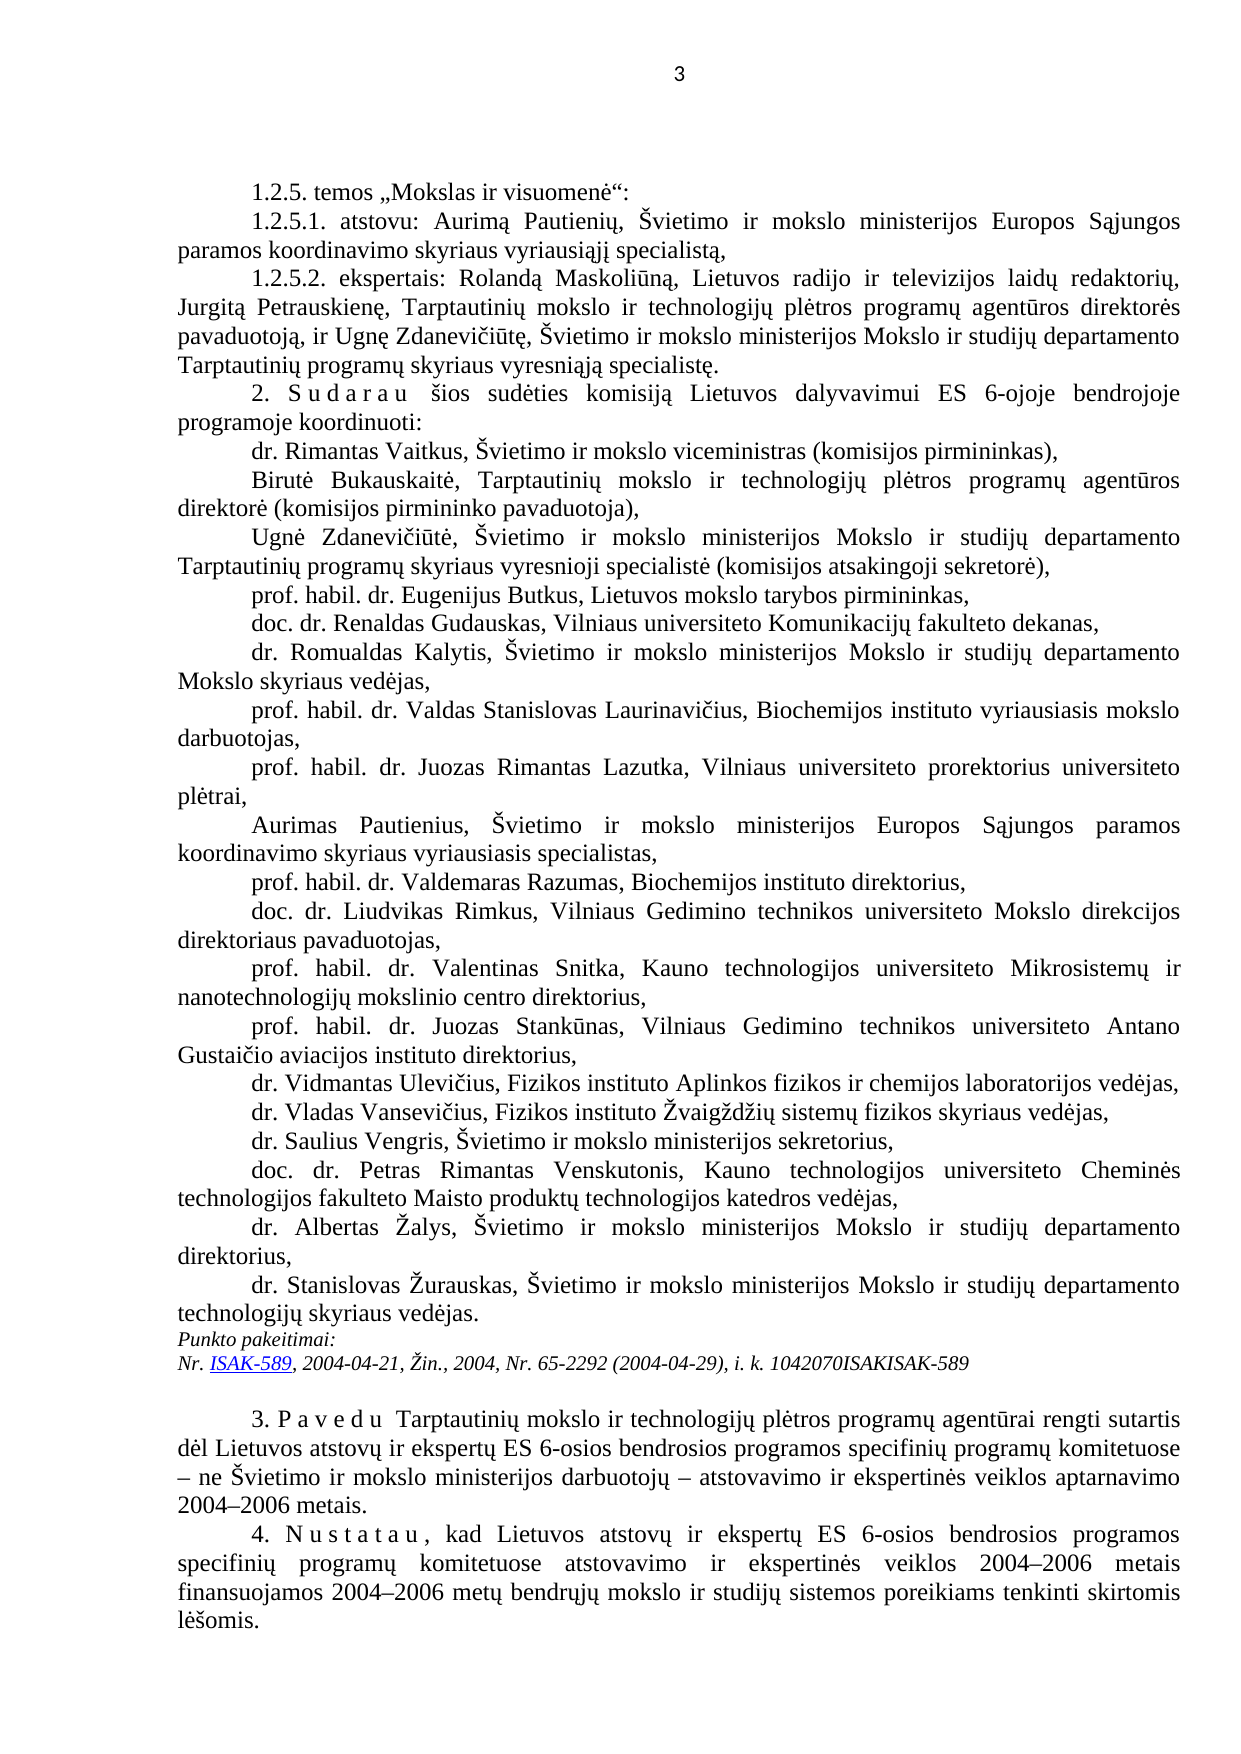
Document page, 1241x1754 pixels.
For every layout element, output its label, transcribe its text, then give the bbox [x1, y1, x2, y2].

text dr. Rimantas Vaitkus, Švietimo ir mokslo viceministras (komisijos pirmininkas), [177, 436, 1181, 465]
text prof. habil. dr. Juozas Stankūnas, Vilniaus Gedimino technikos universiteto Antano Gustaičio aviacijos instituto direktorius, [177, 1011, 1181, 1068]
text prof. habil. dr. Juozas Rimantas Lazutka, Vilniaus universiteto prorektorius universiteto plėtrai, [177, 752, 1181, 810]
text dr. Vidmantas Ulevičius, Fizikos instituto aplinkos fizikos ir chemijos laboratorijos vedėjas, [177, 1068, 1181, 1097]
text 1.2.5.2. ekspertais: Rolandą Maskoliūną, Lietuvos radijo ir televizijos laidų redaktorių, Jurgitą Petrauskienę, Tarptautinių mokslo ir technologijų plėtros programų agentūros direktorės pavaduotoją, ir Ugnę Zdanevičiūtę, Švietimo ir mokslo ministerijos Mokslo ir studijų departamento Tarptautinių programų skyriaus vyresniąją specialistę. [177, 263, 1181, 378]
text 1.2.5. temos „mokslas ir visuomenė“: [177, 177, 1181, 206]
text 2. Sudarau šios sudėties komisiją Lietuvos dalyvavimui ES 6-ojoje bendrojoje programoje koordinuoti: [177, 378, 1181, 436]
text dr. Romualdas Kalytis, Švietimo ir mokslo ministerijos Mokslo ir studijų departamento mokslo skyriaus vedėjas, [177, 637, 1181, 695]
text dr. Saulius Vengris, Švietimo ir mokslo ministerijos sekretorius, [177, 1126, 1181, 1155]
text prof. habil. dr. Valdas Stanislovas Laurinavičius, Biochemijos instituto vyriausiasis mokslo darbuotojas, [177, 695, 1181, 752]
text aurimas Pautienius, Švietimo ir mokslo ministerijos Europos Sąjungos paramos koordinavimo skyriaus vyriausiasis specialistas, [177, 810, 1181, 867]
text Ugnė Zdanevičiūtė, Švietimo ir mokslo ministerijos Mokslo ir studijų departamento Tarptautinių programų skyriaus vyresnioji specialistė (komisijos atsakingoji sekretorė), [177, 522, 1181, 580]
text Nr. ISAK-589, 2004-04-21, Žin., 2004, Nr. 65-2292 (2004-04-29), i. k. 1042070ISAKISAK-589 [177, 1351, 1181, 1375]
text dr. vladas Vansevičius, Fizikos instituto Žvaigždžių sistemų fizikos skyriaus vedėjas, [177, 1097, 1181, 1126]
text prof. habil. dr. Eugenijus Butkus, Lietuvos mokslo tarybos pirmininkas, [177, 580, 1181, 608]
text doc. dr. Liudvikas Rimkus, Vilniaus Gedimino technikos universiteto Mokslo direkcijos direktoriaus pavaduotojas, [177, 896, 1181, 953]
text doc. dr. Renaldas Gudauskas, Vilniaus universiteto Komunikacijų fakulteto dekanas, [177, 608, 1181, 637]
text Punkto pakeitimai: [177, 1327, 1181, 1351]
text dr. Albertas Žalys, Švietimo ir mokslo ministerijos Mokslo ir studijų departamento direktorius, [177, 1212, 1181, 1270]
text dr. Stanislovas Žurauskas, Švietimo ir mokslo ministerijos Mokslo ir studijų departamento technologijų skyriaus vedėjas. [177, 1270, 1181, 1327]
text prof. habil. dr. valentinas Snitka, kauno technologijos universiteto Mikrosistemų ir nanotechnologijų mokslinio centro direktorius, [177, 953, 1181, 1011]
text 1.2.5.1. atstovu: aurimą Pautienių, Švietimo ir mokslo ministerijos Europos Sąjungos paramos koordinavimo skyriaus vyriausiąjį specialistą, [177, 206, 1181, 263]
text doc. dr. petras rimantas Venskutonis, kauno technologijos universiteto Cheminės technologijos fakulteto Maisto produktų technologijos katedros vedėjas, [177, 1155, 1181, 1212]
text Birutė Bukauskaitė, Tarptautinių mokslo ir technologijų plėtros programų agentūros direktorė (komisijos pirmininko pavaduotoja), [177, 465, 1181, 522]
text 4. Nustatau, kad Lietuvos atstovų ir ekspertų ES 6-osios bendrosios programos specifinių programų komitetuose atstovavimo ir ekspertinės veiklos 2004–2006 metais finansuojamos 2004–2006 metų bendrųjų mokslo ir studijų sistemos poreikiams tenkinti skirtomis lėšomis. [177, 1519, 1181, 1634]
text prof. habil. dr. valdemaras razumas, Biochemijos instituto direktorius, [177, 867, 1181, 896]
text 3. Pavedu Tarptautinių mokslo ir technologijų plėtros programų agentūrai rengti sutartis dėl Lietuvos atstovų ir ekspertų ES 6-osios bendrosios programos specifinių programų komitetuose – ne Švietimo ir mokslo ministerijos darbuotojų – atstovavimo ir ekspertinės veiklos aptarnavimo 2004–2006 metais. [177, 1404, 1181, 1519]
